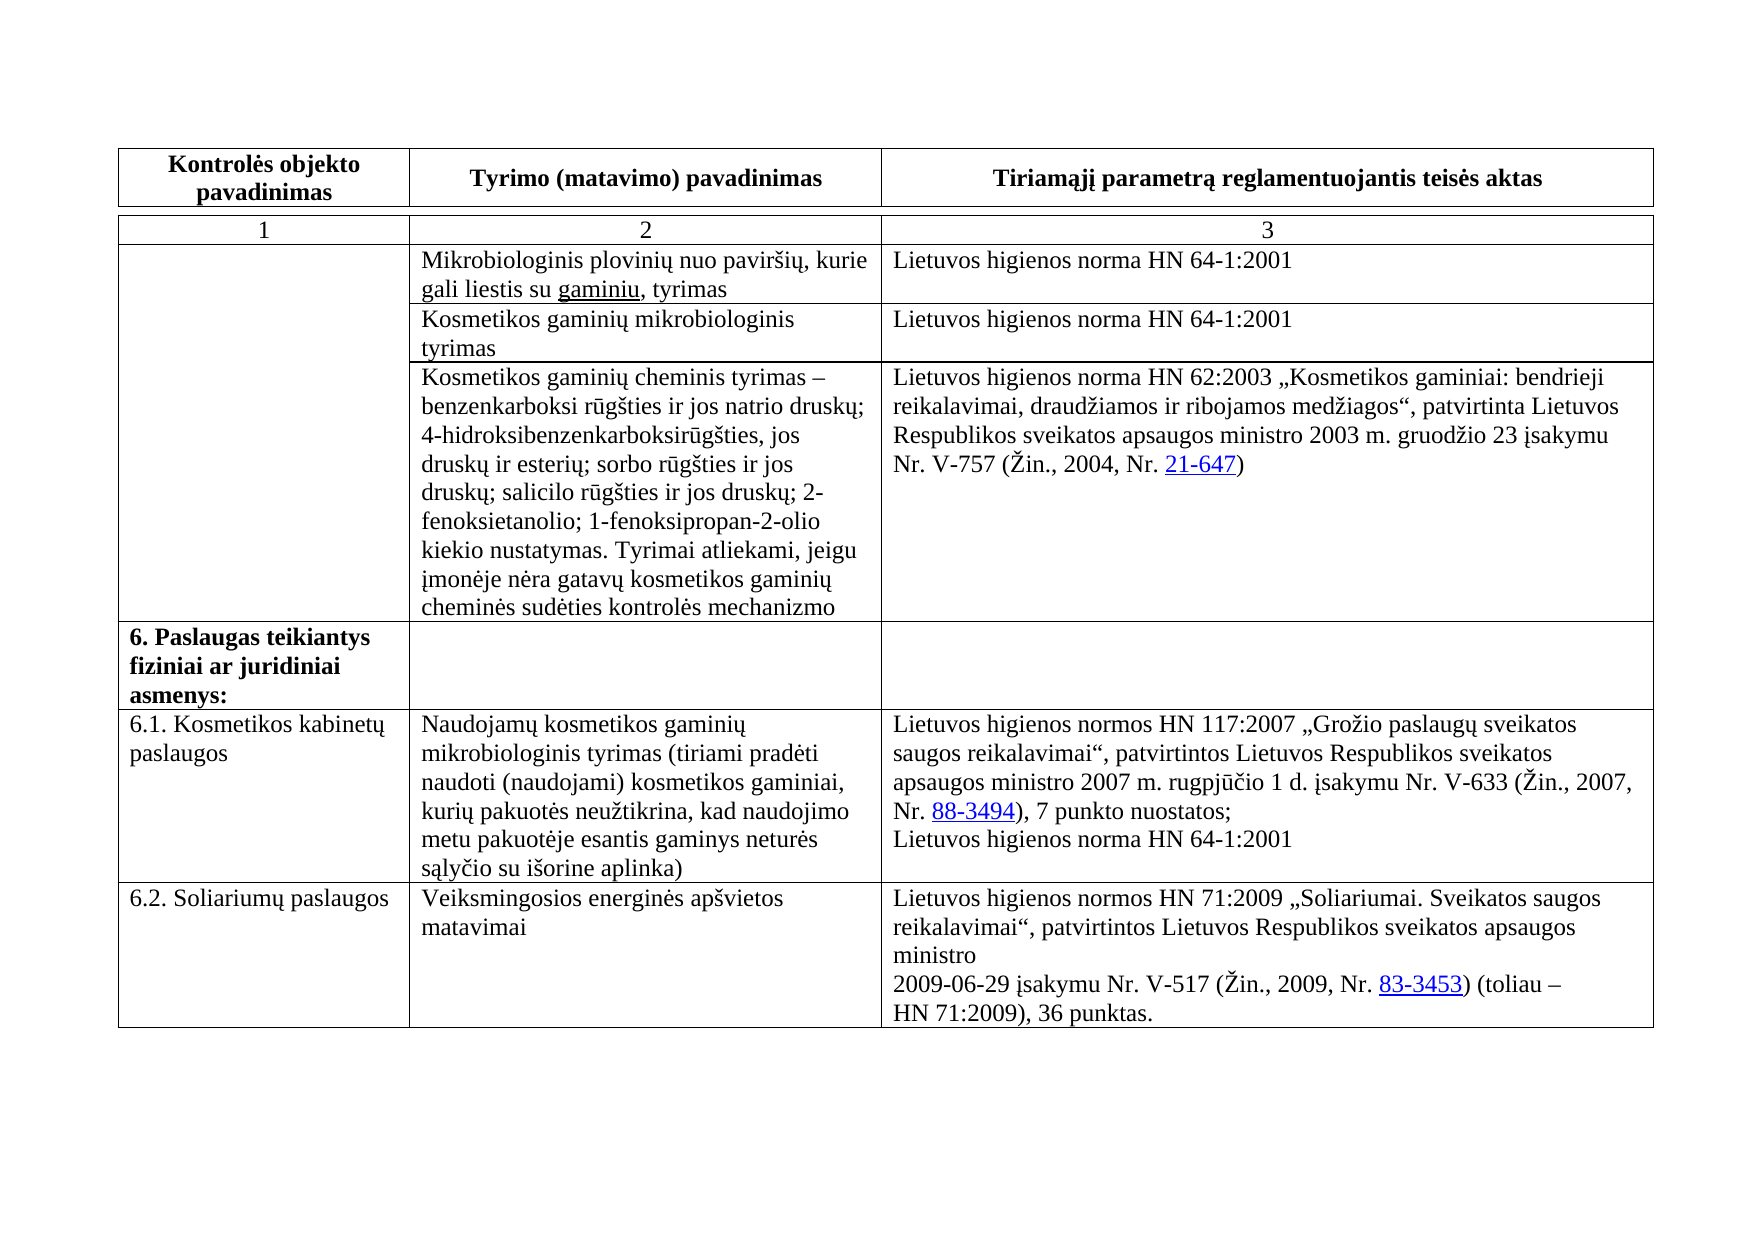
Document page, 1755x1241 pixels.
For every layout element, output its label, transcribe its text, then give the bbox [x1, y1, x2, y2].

table_cell 2 [410, 216, 881, 244]
table_cell Lietuvos higienos normos HN 71:2009 „Soliariumai. Sveikatos saugos reikalavimai“, patvirtintos Lietuvos Respublikos sveikatos apsaugos ministro 2009-06-29 įsakymu Nr. V-517 (Žin., 2009, Nr. 83-3453) (toliau – HN 71:2009), 36 punktas. [882, 883, 1653, 1027]
table_cell Veiksmingosios energinės apšvietos matavimai [410, 883, 881, 1027]
table_cell [119, 245, 409, 621]
table_cell [410, 207, 882, 214]
table_cell Lietuvos higienos norma HN 62:2003 „Kosmetikos gaminiai: bendrieji reikalavimai, draudžiamos ir ribojamos medžiagos“, patvirtinta Lietuvos Respublikos sveikatos apsaugos ministro 2003 m. gruodžio 23 įsakymu Nr. V-757 (Žin., 2004, Nr. 21-647) [882, 363, 1653, 621]
table_cell Naudojamų kosmetikos gaminių mikrobiologinis tyrimas (tiriami pradėti naudoti (naudojami) kosmetikos gaminiai, kurių pakuotės neužtikrina, kad naudojimo metu pakuotėje esantis gaminys neturės sąlyčio su išorine aplinka) [410, 710, 881, 882]
table_cell Kosmetikos gaminių cheminis tyrimas –benzenkarboksi rūgšties ir jos natrio druskų; 4-hidroksibenzenkarboksirūgšties, jos druskų ir esterių; sorbo rūgšties ir jos druskų; salicilo rūgšties ir jos druskų; 2-fenoksietanolio; 1-fenoksipropan-2-olio kiekio nustatymas. Tyrimai atliekami, jeigu įmonėje nėra gatavų kosmetikos gaminių cheminės sudėties kontrolės mechanizmo [410, 363, 881, 621]
table_header Tyrimo (matavimo) pavadinimas [410, 149, 881, 206]
table_header Kontrolės objekto pavadinimas [119, 149, 409, 206]
table_cell 6.1. Kosmetikos kabinetų paslaugos [119, 710, 409, 882]
table_cell Lietuvos higienos norma HN 64-1:2001 [882, 245, 1653, 303]
table_cell [882, 622, 1653, 708]
table_cell 6.2. Soliariumų paslaugos [119, 883, 409, 1027]
table_cell [882, 207, 1653, 214]
table_cell 1 [119, 216, 409, 244]
table_cell Lietuvos higienos normos HN 117:2007 „Grožio paslaugų sveikatos saugos reikalavimai“, patvirtintos Lietuvos Respublikos sveikatos apsaugos ministro 2007 m. rugpjūčio 1 d. įsakymu Nr. V-633 (Žin., 2007, Nr. 88-3494), 7 punkto nuostatos; Lietuvos higienos norma HN 64-1:2001 [882, 710, 1653, 882]
table_cell Kosmetikos gaminių mikrobiologinis tyrimas [410, 304, 881, 361]
table_cell [118, 207, 410, 214]
table_cell 6. Paslaugas teikiantys fiziniai ar juridiniai asmenys: [119, 622, 409, 708]
table_cell 3 [882, 216, 1653, 244]
table_cell Mikrobiologinis plovinių nuo paviršių, kurie gali liestis su gaminiu, tyrimas [410, 245, 881, 303]
table_cell Lietuvos higienos norma HN 64-1:2001 [882, 304, 1653, 361]
table_header Tiriamąjį parametrą reglamentuojantis teisės aktas [882, 149, 1653, 206]
table_cell [410, 622, 881, 708]
